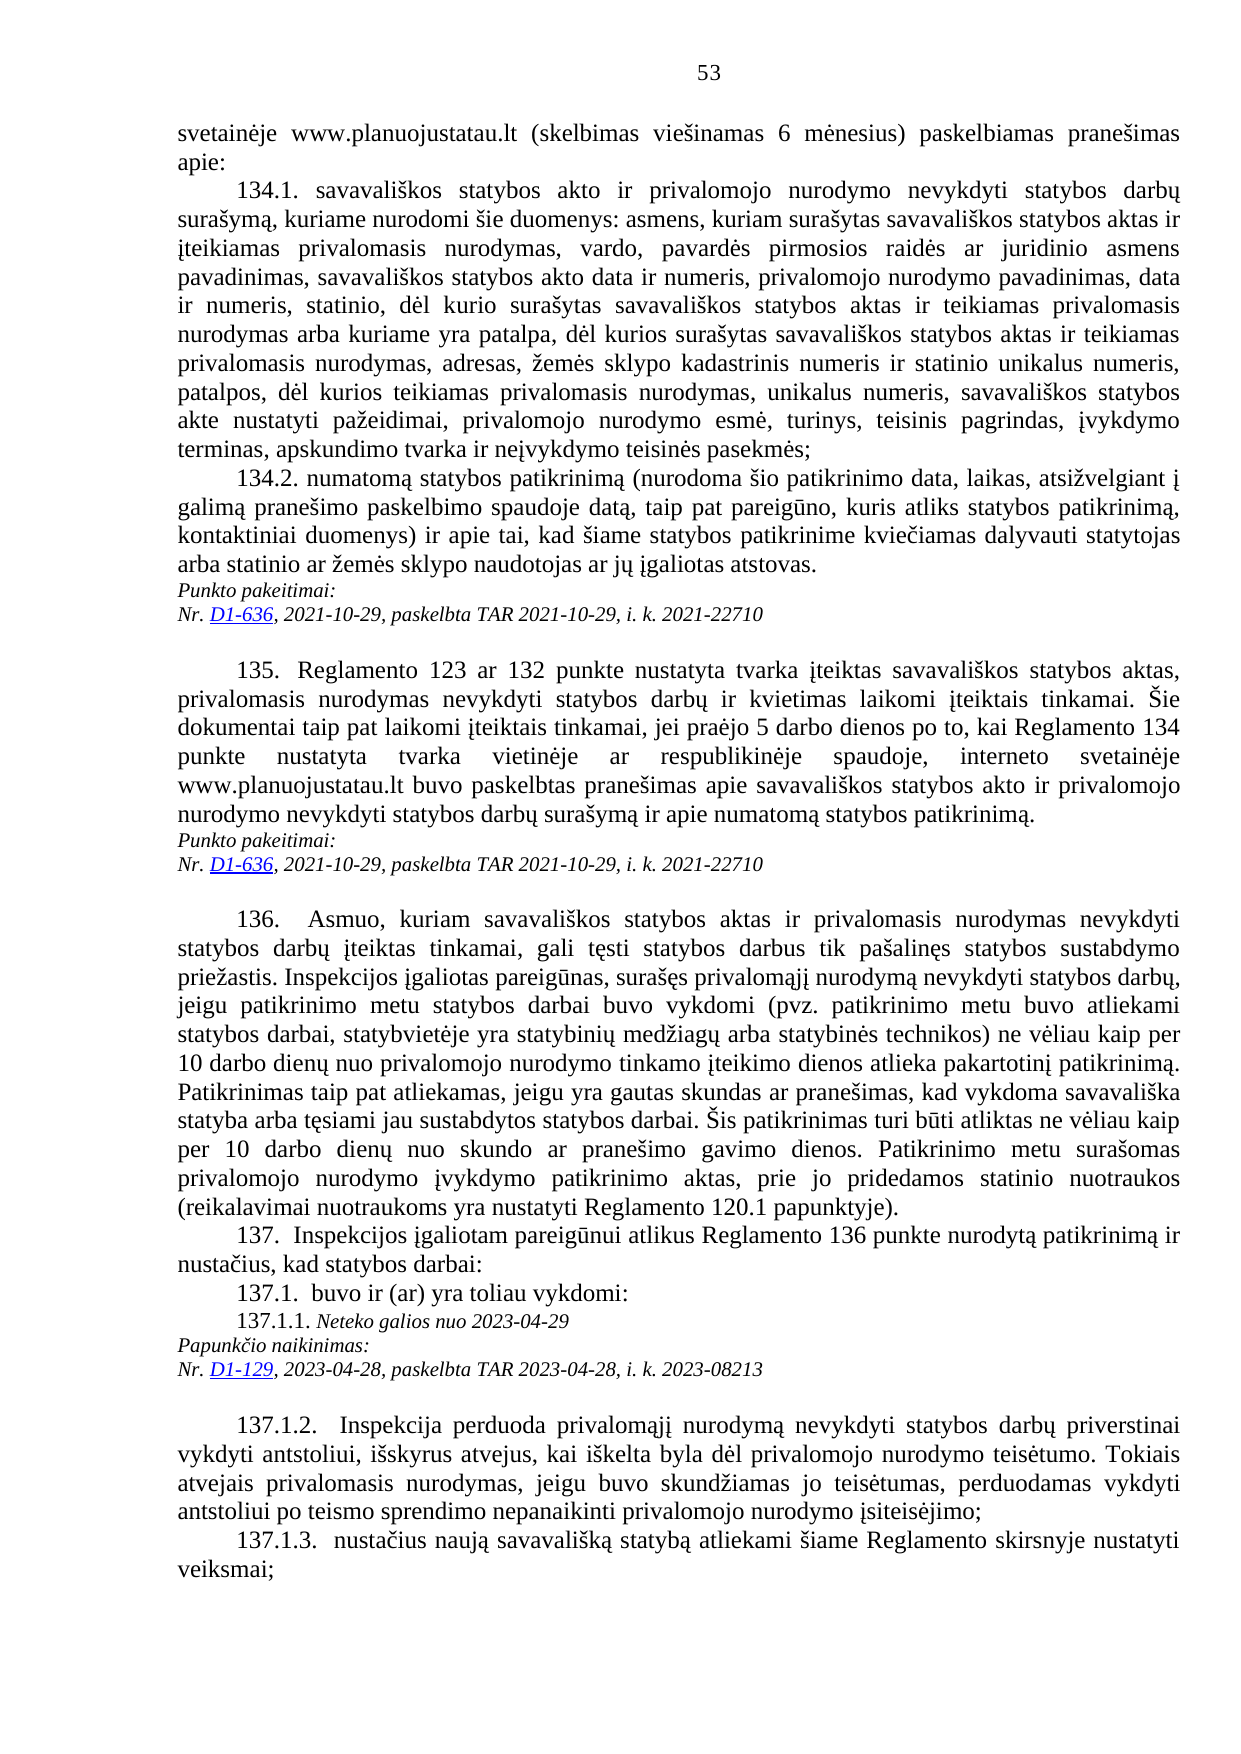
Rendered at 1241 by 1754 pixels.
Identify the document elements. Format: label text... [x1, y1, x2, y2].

text Nr. D1-636, 2021-10-29, paskelbta TAR 2021-10-29, i. k. 2021-22710 [177, 852, 1181, 876]
text 137. Inspekcijos įgaliotam pareigūnui atlikus Reglamento 136 punkte nurodytą patikrinimą ir nustačius, kad statybos darbai: [177, 1221, 1181, 1278]
text 136. Asmuo, kuriam savavališkos statybos aktas ir privalomasis nurodymas nevykdyti statybos darbų įteiktas tinkamai, gali tęsti statybos darbus tik pašalinęs statybos sustabdymo priežastis. Inspekcijos įgaliotas pareigūnas, surašęs privalomąjį nurodymą nevykdyti statybos darbų, jeigu patikrinimo metu statybos darbai buvo vykdomi (pvz. patikrinimo metu buvo atliekami statybos darbai, statybvietėje yra statybinių medžiagų arba statybinės technikos) ne vėliau kaip per 10 darbo dienų nuo privalomojo nurodymo tinkamo įteikimo dienos atlieka pakartotinį patikrinimą. Patikrinimas taip pat atliekamas, jeigu yra gautas skundas ar pranešimas, kad vykdoma savavališka statyba arba tęsiami jau sustabdytos statybos darbai. Šis patikrinimas turi būti atliktas ne vėliau kaip per 10 darbo dienų nuo skundo ar pranešimo gavimo dienos. Patikrinimo metu surašomas privalomojo nurodymo įvykdymo patikrinimo aktas, prie jo pridedamos statinio nuotraukos (reikalavimai nuotraukoms yra nustatyti Reglamento 120.1 papunktyje). [177, 904, 1181, 1221]
text 135. Reglamento 123 ar 132 punkte nustatyta tvarka įteiktas savavališkos statybos aktas, privalomasis nurodymas nevykdyti statybos darbų ir kvietimas laikomi įteiktais tinkamai. Šie dokumentai taip pat laikomi įteiktais tinkamai, jei praėjo 5 darbo dienos po to, kai Reglamento 134 punkte nustatyta tvarka vietinėje ar respublikinėje spaudoje, interneto svetainėje www.planuojustatau.lt buvo paskelbtas pranešimas apie savavališkos statybos akto ir privalomojo nurodymo nevykdyti statybos darbų surašymą ir apie numatomą statybos patikrinimą. [177, 655, 1181, 827]
text Papunkčio naikinimas: [177, 1333, 1181, 1357]
text svetainėje www.planuojustatau.lt (skelbimas viešinamas 6 mėnesius) paskelbiamas pranešimas apie: [177, 118, 1181, 176]
text Punkto pakeitimai: [177, 827, 1181, 852]
text 137.1.2. Inspekcija perduoda privalomąjį nurodymą nevykdyti statybos darbų priverstinai vykdyti antstoliui, išskyrus atvejus, kai iškelta byla dėl privalomojo nurodymo teisėtumo. Tokiais atvejais privalomasis nurodymas, jeigu buvo skundžiamas jo teisėtumas, perduodamas vykdyti antstoliui po teismo sprendimo nepanaikinti privalomojo nurodymo įsiteisėjimo; [177, 1410, 1181, 1525]
text 137.1.3. nustačius naują savavališką statybą atliekami šiame Reglamento skirsnyje nustatyti veiksmai; [177, 1525, 1181, 1583]
text 134.2. numatomą statybos patikrinimą (nurodoma šio patikrinimo data, laikas, atsižvelgiant į galimą pranešimo paskelbimo spaudoje datą, taip pat pareigūno, kuris atliks statybos patikrinimą, kontaktiniai duomenys) ir apie tai, kad šiame statybos patikrinime kviečiamas dalyvauti statytojas arba statinio ar žemės sklypo naudotojas ar jų įgaliotas atstovas. [177, 463, 1181, 578]
text Nr. D1-636, 2021-10-29, paskelbta TAR 2021-10-29, i. k. 2021-22710 [177, 602, 1181, 626]
text 134.1. savavališkos statybos akto ir privalomojo nurodymo nevykdyti statybos darbų surašymą, kuriame nurodomi šie duomenys: asmens, kuriam surašytas savavališkos statybos aktas ir įteikiamas privalomasis nurodymas, vardo, pavardės pirmosios raidės ar juridinio asmens pavadinimas, savavališkos statybos akto data ir numeris, privalomojo nurodymo pavadinimas, data ir numeris, statinio, dėl kurio surašytas savavališkos statybos aktas ir teikiamas privalomasis nurodymas arba kuriame yra patalpa, dėl kurios surašytas savavališkos statybos aktas ir teikiamas privalomasis nurodymas, adresas, žemės sklypo kadastrinis numeris ir statinio unikalus numeris, patalpos, dėl kurios teikiamas privalomasis nurodymas, unikalus numeris, savavališkos statybos akte nustatyti pažeidimai, privalomojo nurodymo esmė, turinys, teisinis pagrindas, įvykdymo terminas, apskundimo tvarka ir neįvykdymo teisinės pasekmės; [177, 176, 1181, 463]
text 137.1. buvo ir (ar) yra toliau vykdomi: [177, 1278, 1181, 1307]
text 137.1.1. Neteko galios nuo 2023-04-29 [177, 1307, 1181, 1333]
text Punkto pakeitimai: [177, 578, 1181, 602]
text Nr. D1-129, 2023-04-28, paskelbta TAR 2023-04-28, i. k. 2023-08213 [177, 1357, 1181, 1381]
